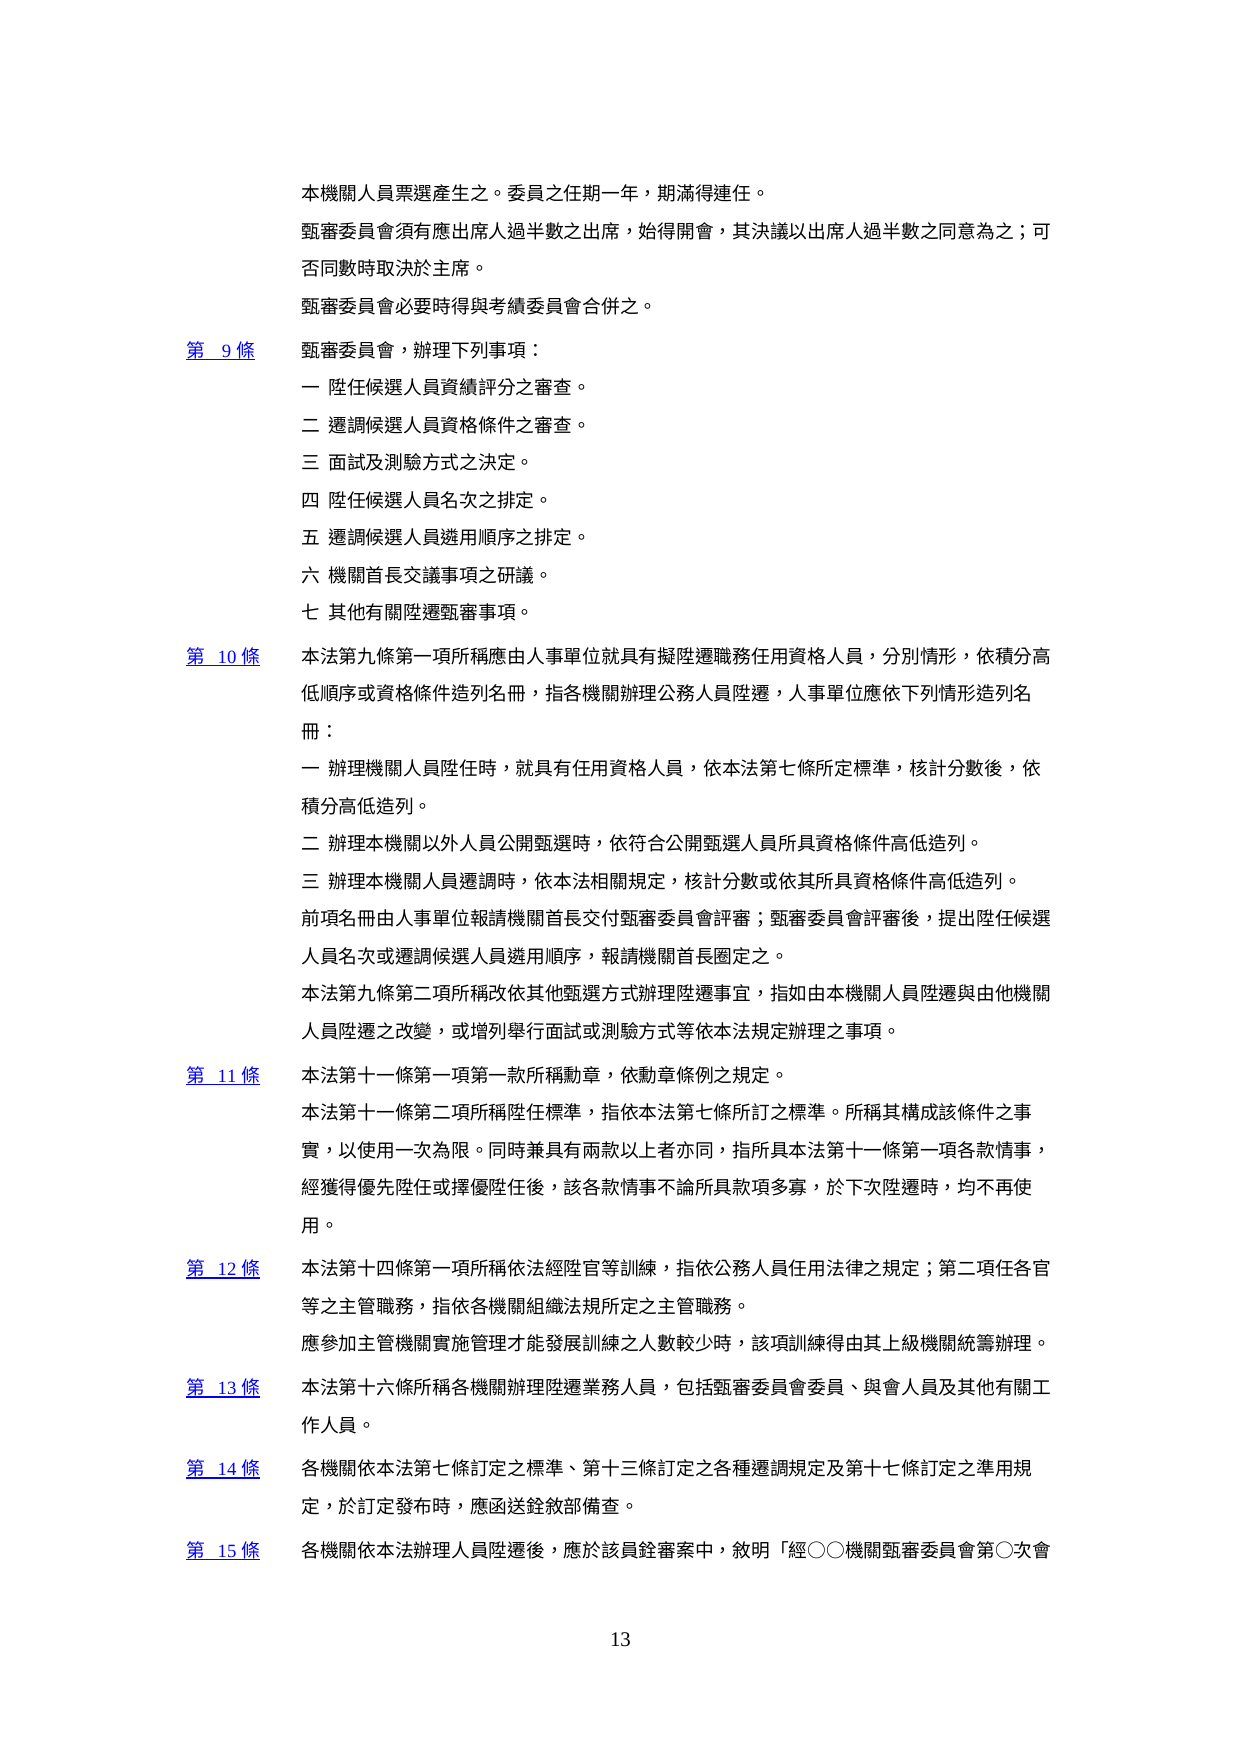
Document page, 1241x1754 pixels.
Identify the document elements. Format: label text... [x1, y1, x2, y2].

table_cell 第 13 條 [183, 1358, 298, 1439]
table_cell 各機關依本法第七條訂定之標準、第十三條訂定之各種遷調規定及第十七條訂定之準用規定，於訂定發布時，應函送銓敘部備查。 [298, 1440, 1057, 1521]
table_cell 第 10 條 [183, 627, 298, 1046]
table_cell [183, 165, 298, 321]
table_cell 第 12 條 [183, 1240, 298, 1358]
table_cell 第 15 條 [183, 1521, 298, 1564]
table_cell 本法第十六條所稱各機關辦理陞遷業務人員，包括甄審委員會委員、與會人員及其他有關工作人員。 [298, 1358, 1057, 1439]
table_cell 第 9 條 [183, 321, 298, 627]
table_cell 各機關依本法辦理人員陞遷後，應於該員銓審案中，敘明「經○○機關甄審委員會第○次會 [298, 1521, 1057, 1564]
table_cell 第 11 條 [183, 1046, 298, 1239]
table_cell 本法第十一條第一項第一款所稱勳章，依勳章條例之規定。 本法第十一條第二項所稱陞任標準，指依本法第七條所訂之標準。所稱其構成該條件之事實，以使用一次為限。同時兼具有兩款以上者亦同，指所具本法第十一條第一項各款情事，經獲得優先陞任或擇優陞任後，該各款情事不論所具款項多寡，於下次陞遷時，均不再使用。 [298, 1046, 1057, 1239]
table_cell 甄審委員會，辦理下列事項： 一 陞任候選人員資績評分之審查。 二 遷調候選人員資格條件之審查。 三 面試及測驗方式之決定。 四 陞任候選人員名次之排定。 五 遷調候選人員遴用順序之排定。 六 機關首長交議事項之研議。 七 其他有關陞遷甄審事項。 [298, 321, 1057, 627]
table_cell 本法第十四條第一項所稱依法經陞官等訓練，指依公務人員任用法律之規定；第二項任各官等之主管職務，指依各機關組織法規所定之主管職務。 應參加主管機關實施管理才能發展訓練之人數較少時，該項訓練得由其上級機關統籌辦理。 [298, 1240, 1057, 1358]
table_cell 第 14 條 [183, 1440, 298, 1521]
table_cell 本法第九條第一項所稱應由人事單位就具有擬陞遷職務任用資格人員，分別情形，依積分高低順序或資格條件造列名冊，指各機關辦理公務人員陞遷，人事單位應依下列情形造列名冊： 一 辦理機關人員陞任時，就具有任用資格人員，依本法第七條所定標準，核計分數後，依積分高低造列。 二 辦理本機關以外人員公開甄選時，依符合公開甄選人員所具資格條件高低造列。 三 辦理本機關人員遷調時，依本法相關規定，核計分數或依其所具資格條件高低造列。 前項名冊由人事單位報請機關首長交付甄審委員會評審；甄審委員會評審後，提出陞任候選人員名次或遷調候選人員遴用順序，報請機關首長圈定之。 本法第九條第二項所稱改依其他甄選方式辦理陞遷事宜，指如由本機關人員陞遷與由他機關人員陞遷之改變，或增列舉行面試或測驗方式等依本法規定辦理之事項。 [298, 627, 1057, 1046]
table_cell 本機關人員票選產生之。委員之任期一年，期滿得連任。 甄審委員會須有應出席人過半數之出席，始得開會，其決議以出席人過半數之同意為之；可否同數時取決於主席。 甄審委員會必要時得與考績委員會合併之。 [298, 165, 1057, 321]
